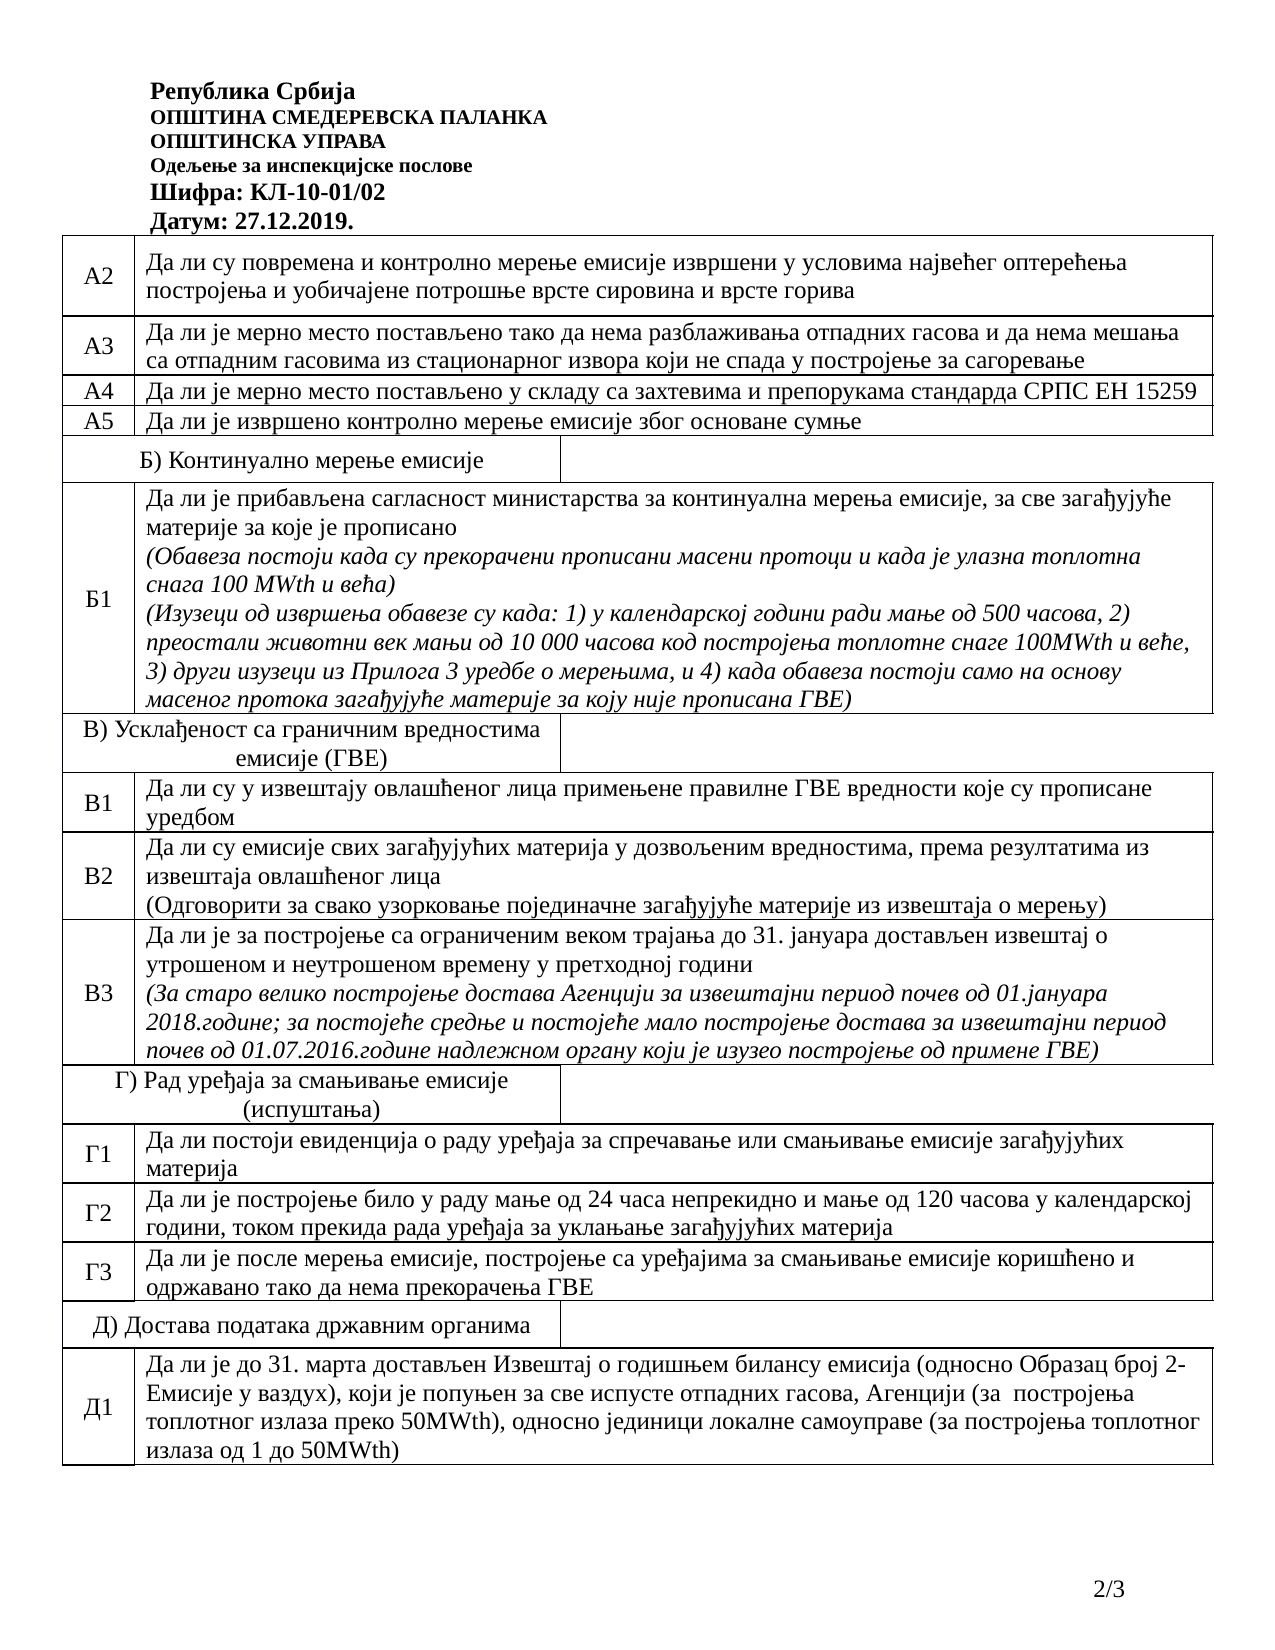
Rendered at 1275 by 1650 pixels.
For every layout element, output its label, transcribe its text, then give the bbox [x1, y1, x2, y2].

table_cell Да ли је мерно место постављено у складу са захтевима и препорукама стандарда СРПС ЕН 15259 [135, 376, 1212, 404]
table_cell Да ли је мерно место постављено тако да нема разблаживања отпадних гасова и да нема мешања са отпадним гасовима из стационарног извора који не спада у постројење за сагоревање [135, 317, 1212, 374]
table_cell Да ли су повремена и контролно мерење емисије извршени у условима највећег оптерећења постројења и уобичајене потрошње врсте сировина и врсте горива [135, 236, 1212, 315]
table_cell Д1 [63, 1349, 134, 1464]
table_cell А2 [63, 236, 134, 315]
table_cell А4 [63, 376, 134, 404]
table_cell В1 [63, 773, 134, 831]
table_cell Да ли су у извештају овлашћеног лица примењене правилне ГВЕ вредности које су прописане уредбом [135, 773, 1212, 831]
table_cell Да ли је за постројење са ограниченим веком трајања до 31. јануара достављен извештај о утрошеном и неутрошеном времену у претходној години (За старо велико постројење достава Агенцији за извештајни период почев од 01.јануара 2018.године; за постојеће средње и постојеће мало постројење достава за извештајни период почев од 01.07.2016.године надлежном органу који је изузео постројење од примене ГВЕ) [135, 920, 1212, 1064]
table_cell В) Усклађеност са граничним вредностима емисије (ГВЕ) [63, 714, 560, 772]
table_cell Да ли је прибављена сагласност министарства за континуална мерења емисије, за све загађујуће материје за које је прописано (Обавеза постоји када су прекорачени прописани масени протоци и када је улазна топлотна снага 100 MWth и већа) (Изузеци од извршења обавезе су када: 1) у календарској години ради мање од 500 часова, 2) преостали животни век мањи од 10 000 часова код постројења топлотне снаге 100MWth и веће, 3) други изузеци из Прилога 3 уредбе о мерењима, и 4) када обавеза постоји само на основу масеног протока загађујуће материје за коју није прописана ГВЕ) [135, 483, 1212, 713]
table_cell Да ли je после мерења емисије, постројење са уређајима за смањивање емисије коришћенo и одржаванo тако да нема прекорачења ГВЕ [135, 1243, 1212, 1300]
table_cell Да ли је до 31. марта достављен Извештај о годишњем билансу емисија (односно Образац број 2-Емисије у ваздух), који је попуњен за све испусте отпадних гасова, Агенцији (за постројења топлотног излаза преко 50MWth), односно јединици локалне самоуправе (за постројења топлотног излаза од 1 до 50MWth) [135, 1349, 1212, 1464]
table_cell Да ли је извршено контролно мерење емисије због основане сумње [135, 406, 1212, 435]
table_cell Да ли су емисије свих загађујућих материја у дозвољеним вредностима, према резултатима из извештаја овлашћеног лица (Одговорити за свако узорковање појединачне загађујуће материје из извештаја о мерењу) [135, 833, 1212, 919]
table_cell Г) Рад уређаја за смањивање емисије (испуштања) [63, 1066, 560, 1123]
table_cell А3 [63, 317, 134, 374]
table_cell Да ли постоји евиденција о раду уређаја за спречавање или смањивање емисије загађујућих материја [135, 1125, 1212, 1182]
table_cell Б) Континуално мерење емисије [63, 436, 560, 482]
table_cell Г1 [63, 1125, 134, 1182]
table_cell Г3 [63, 1243, 134, 1300]
table_cell А5 [63, 406, 134, 435]
table_cell Д) Достава података државним органима [63, 1301, 560, 1347]
table_cell Б1 [63, 483, 134, 713]
table_cell В2 [63, 833, 134, 919]
table_cell Да ли је постројење било у раду мање од 24 часа непрекидно и мање од 120 часова у календарској години, током прекида рада уређаја за уклањање загађујућих материја [135, 1184, 1212, 1241]
table_cell В3 [63, 920, 134, 1064]
table_cell Г2 [63, 1184, 134, 1241]
